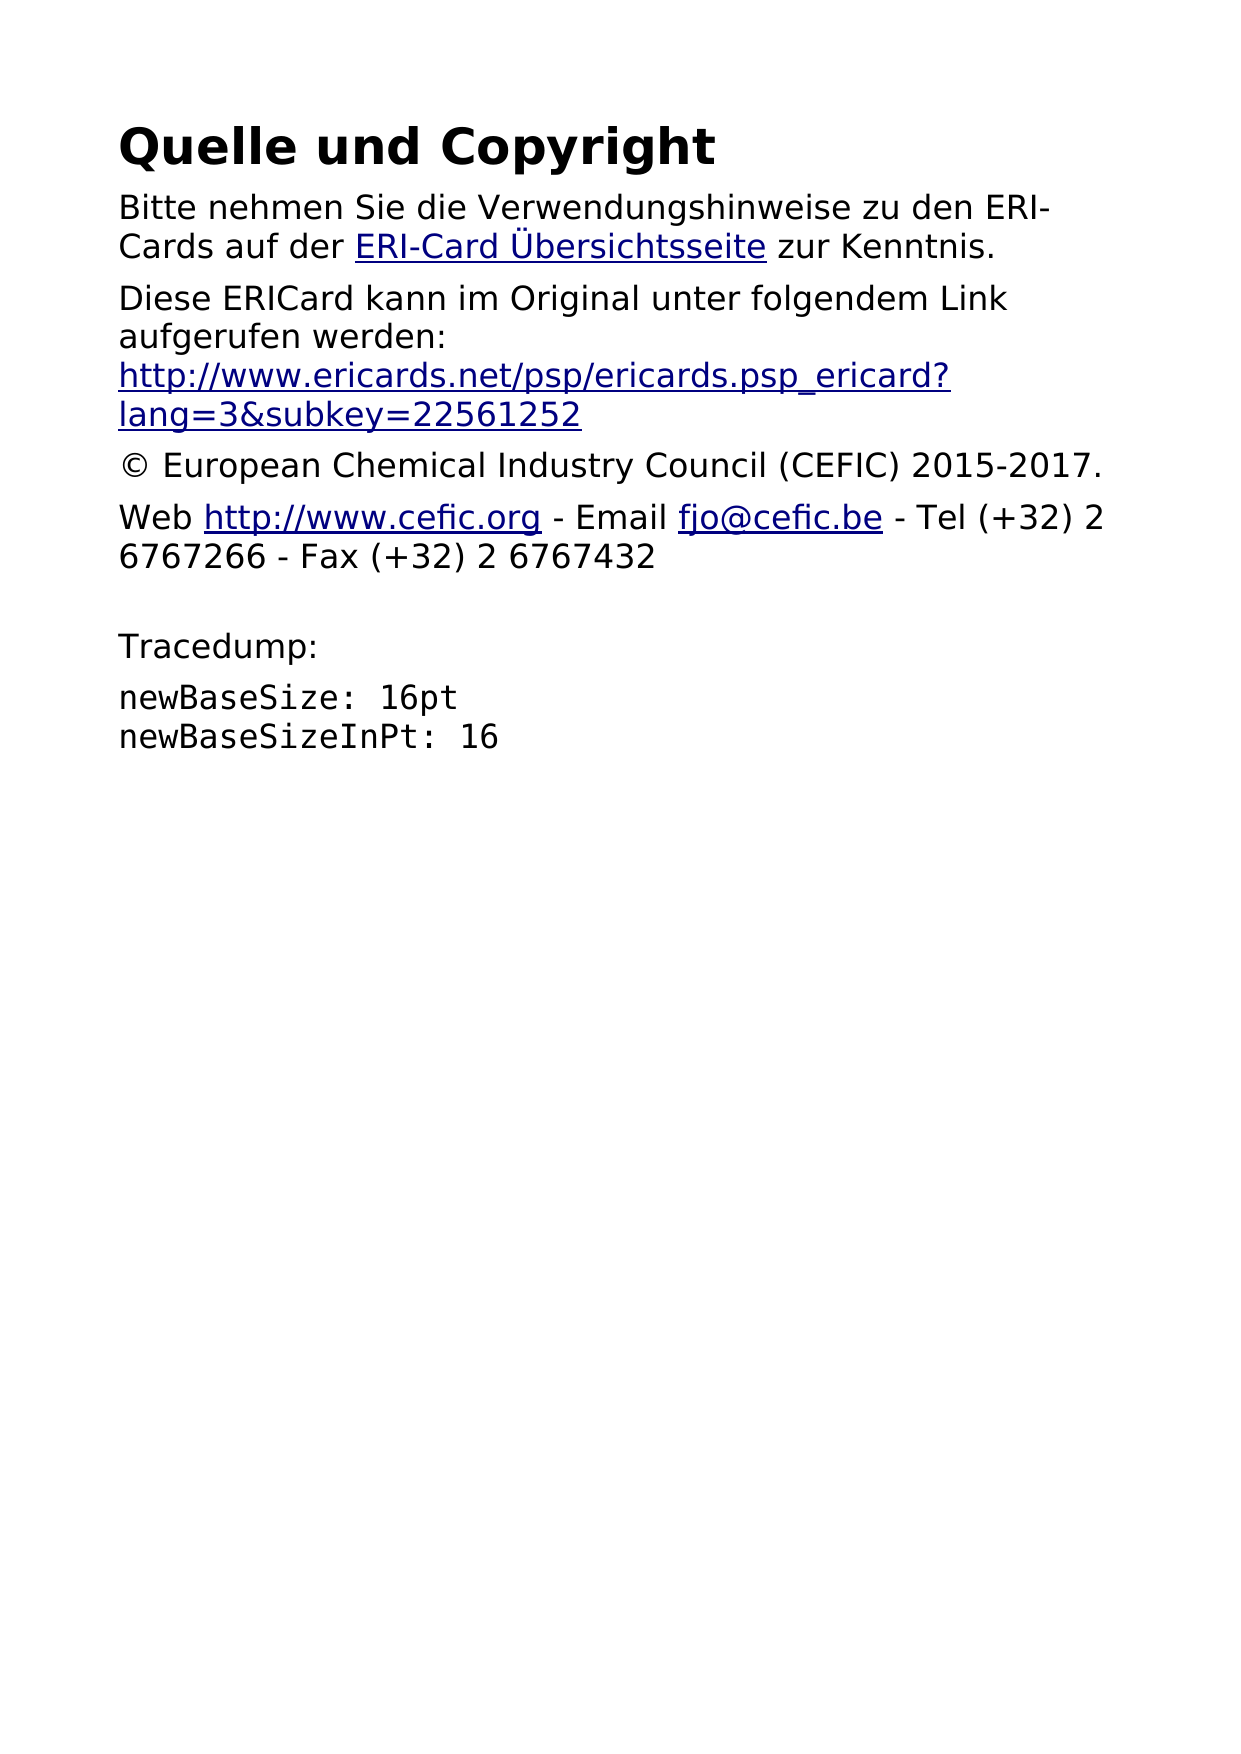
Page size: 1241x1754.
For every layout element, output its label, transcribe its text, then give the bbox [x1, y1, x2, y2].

text © European Chemical Industry Council (CEFIC) 2015-2017. [118, 447, 1122, 486]
text Bitte nehmen Sie die Verwendungshinweise zu den ERI-Cards auf der ERI-Card Übersichtsseite zur Kenntnis. [118, 189, 1122, 267]
text Web http://www.cefic.org - Email fjo@cefic.be - Tel (+32) 2 6767266 - Fax (+32) 2 6767432 [118, 498, 1122, 576]
text Tracedump: [118, 588, 1122, 666]
text Diese ERICard kann im Original unter folgendem Link aufgerufen werden: http://www.ericards.net/psp/ericards.psp_ericard?lang=3&subkey=22561252 [118, 279, 1122, 434]
text newBaseSize: 16pt newBaseSizeInPt: 16 [118, 679, 1122, 756]
subtitle Quelle und Copyright [118, 118, 1122, 176]
